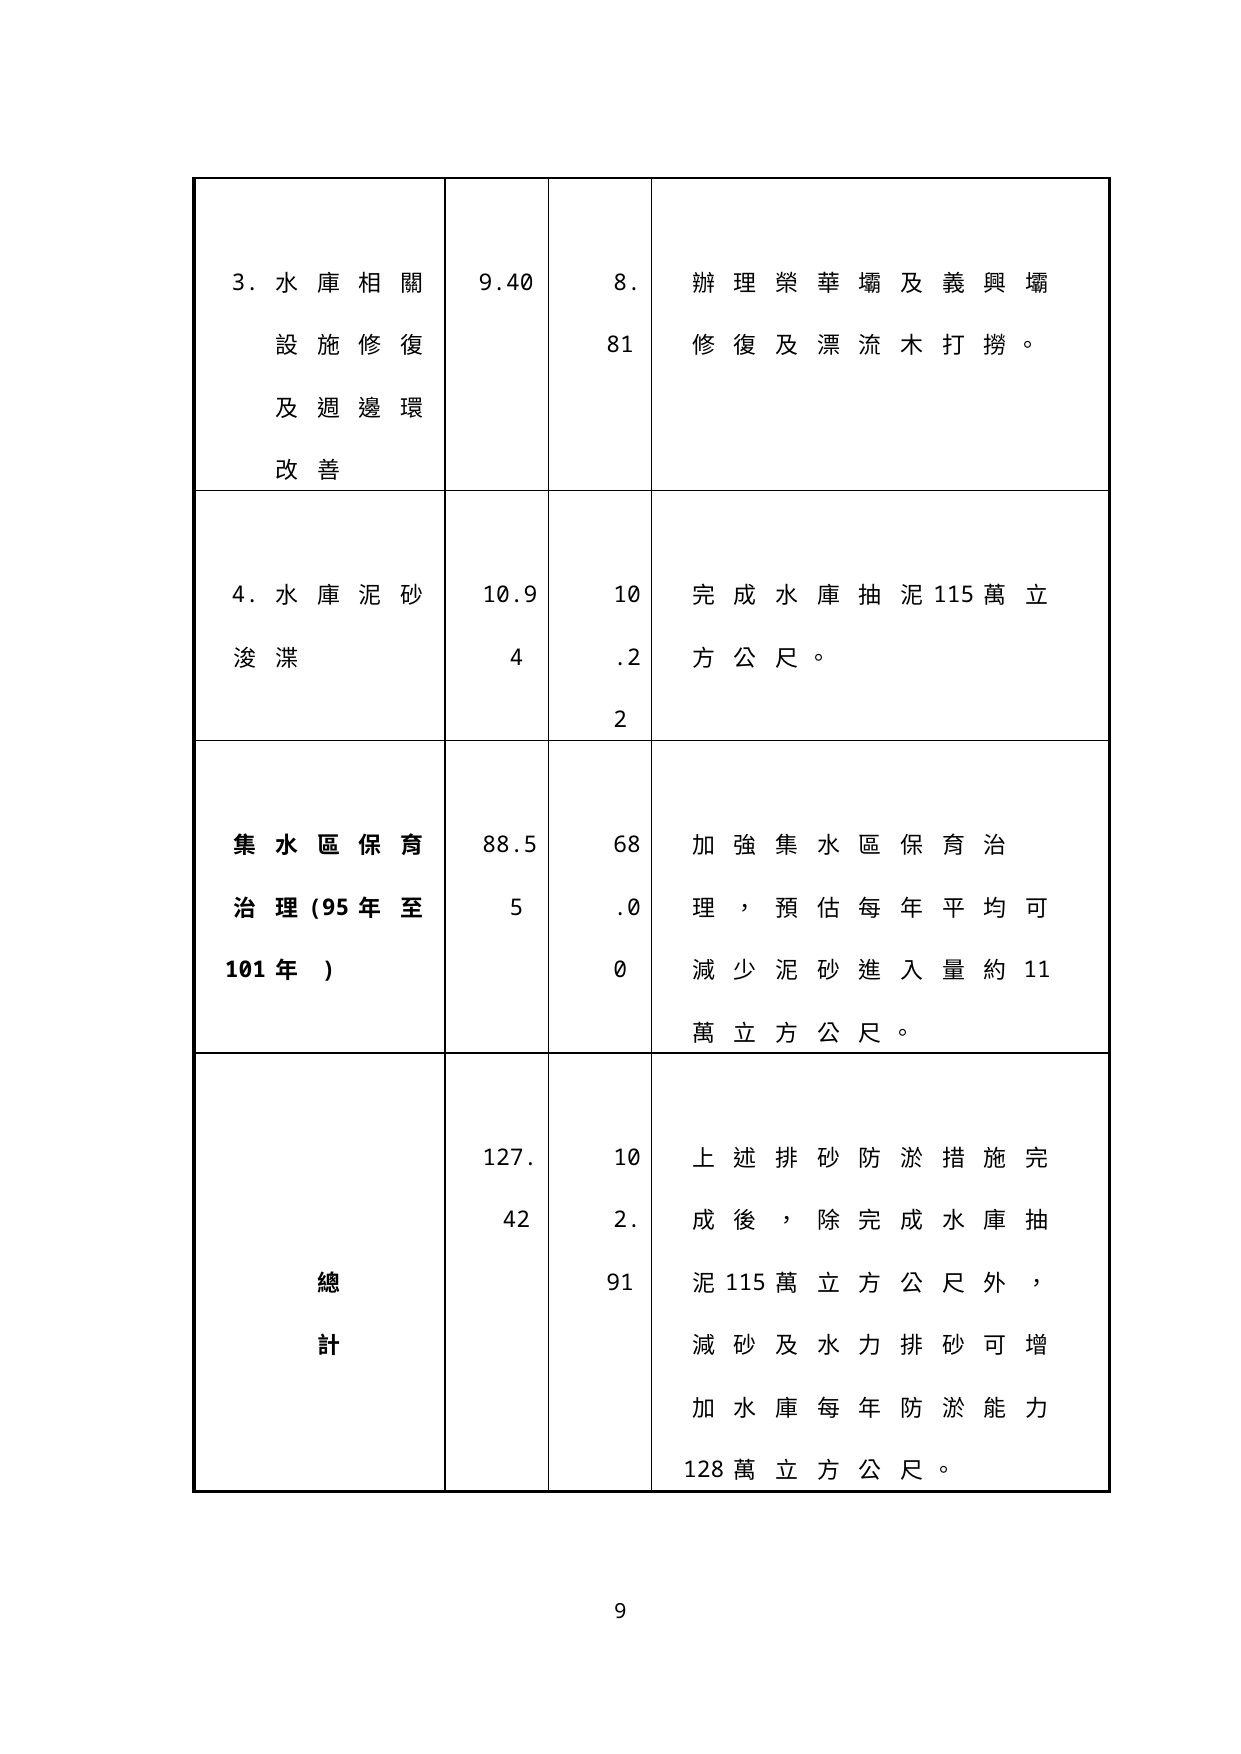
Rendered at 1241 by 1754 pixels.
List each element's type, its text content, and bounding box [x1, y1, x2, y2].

table_cell 3.水庫相關設施修復及週邊環改善 [196, 179, 444, 490]
table_cell 8.81 [549, 179, 651, 490]
table_cell 加強集水區保育治理，預估每年平均可減少泥砂進入量約11萬立方公尺。 [652, 741, 1108, 1052]
table_cell 9.40 [446, 179, 548, 490]
table_cell 10.94 [446, 491, 548, 740]
table_cell 總 計 [196, 1054, 444, 1490]
table_cell 102.91 [549, 1054, 651, 1490]
table_cell 68.00 [549, 741, 651, 1052]
table_cell 10.22 [549, 491, 651, 740]
table_cell 上述排砂防淤措施完成後，除完成水庫抽泥115萬立方公尺外，減砂及水力排砂可增加水庫每年防淤能力128萬立方公尺。 [652, 1054, 1108, 1490]
table_cell 集水區保育治理(95年至101年) [196, 741, 444, 1052]
table_cell 4.水庫泥砂浚渫 [196, 491, 444, 740]
table_cell 辦理榮華壩及義興壩修復及漂流木打撈。 [652, 179, 1108, 490]
table_cell 88.55 [446, 741, 548, 1052]
table_cell 127.42 [446, 1054, 548, 1490]
table_cell 完成水庫抽泥115萬立方公尺。 [652, 491, 1108, 740]
